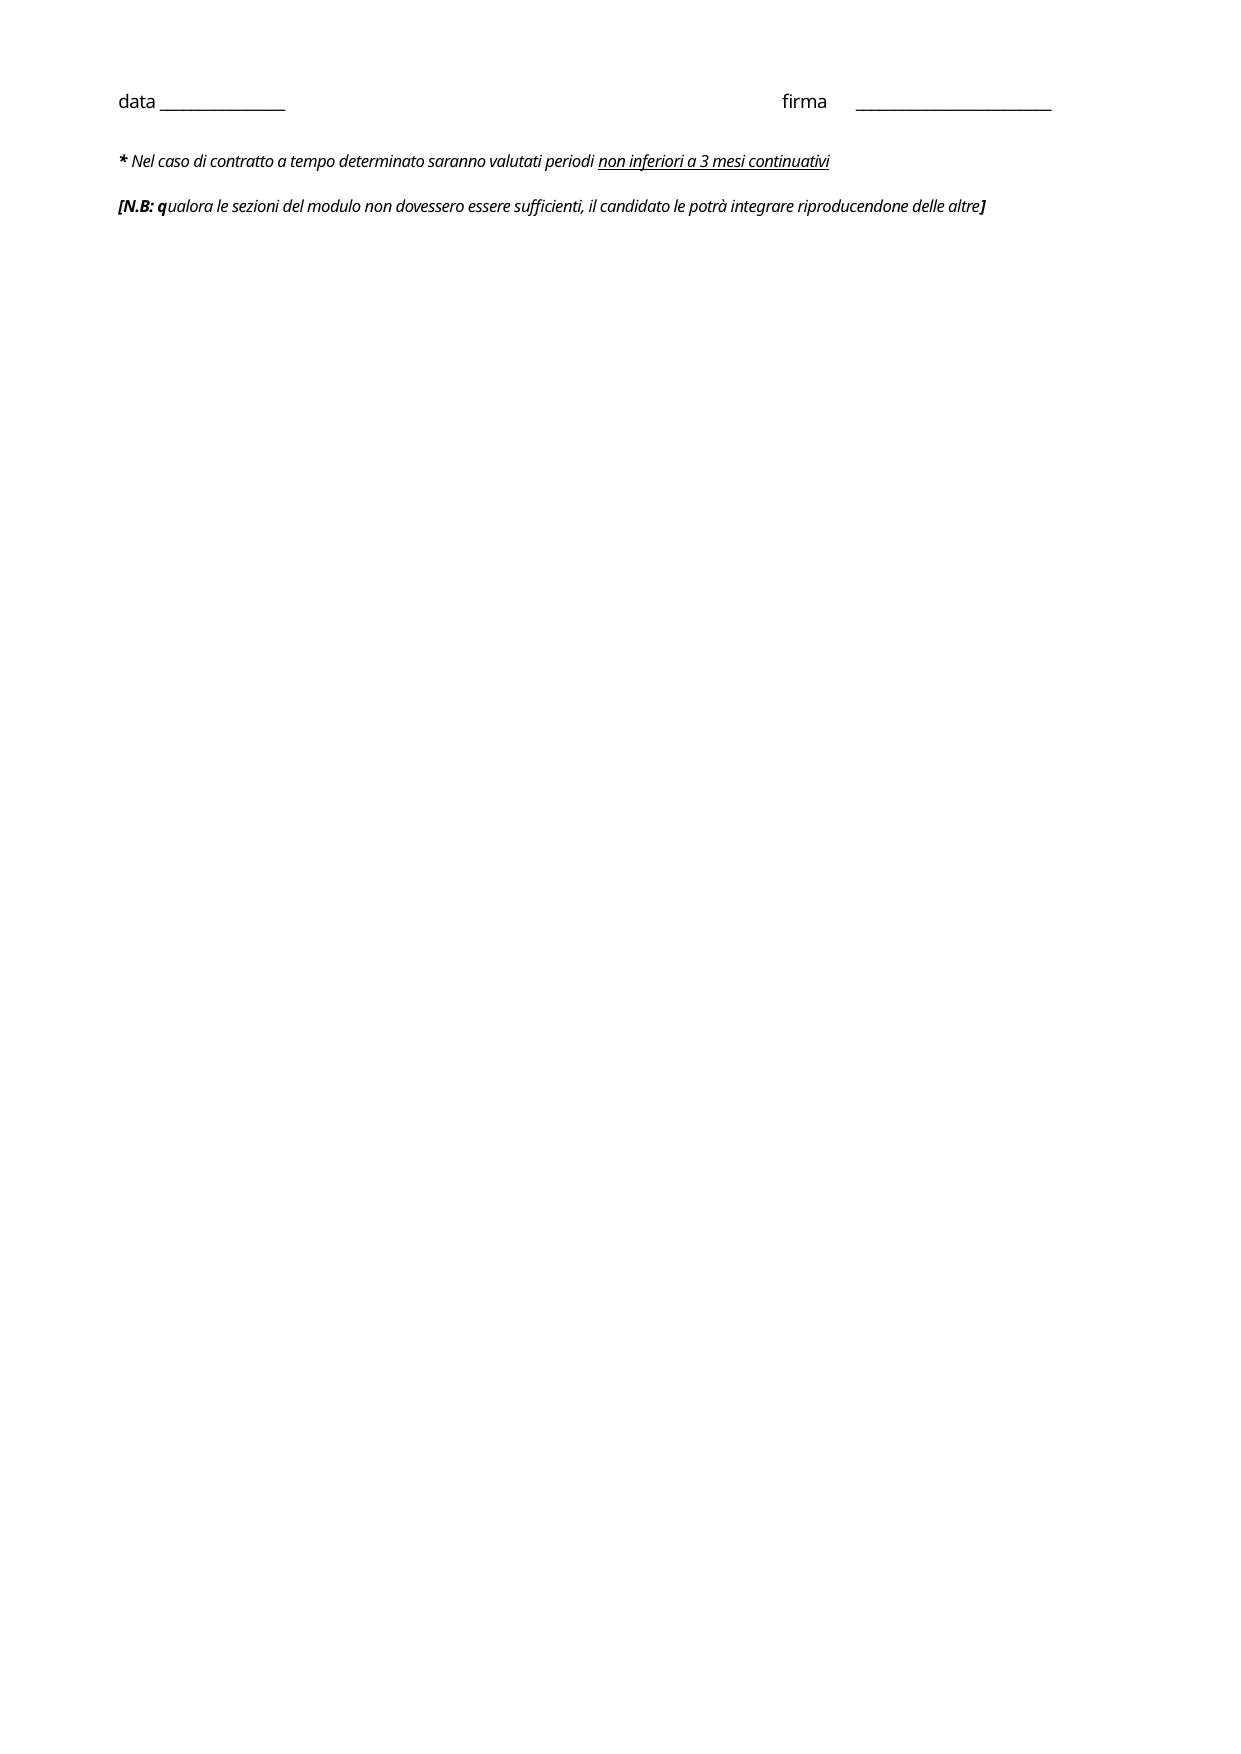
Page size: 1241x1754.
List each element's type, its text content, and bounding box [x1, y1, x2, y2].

text [N.B: qualora le sezioni del modulo non dovessero essere sufficienti, il candidato le potrà integrare riproducendone delle altre] [118, 195, 1122, 218]
text * Nel caso di contratto a tempo determinato saranno valutati periodi non inferiori a 3 mesi continuativi [118, 149, 1122, 172]
text data ________________ firma _________________________ [118, 88, 1122, 114]
